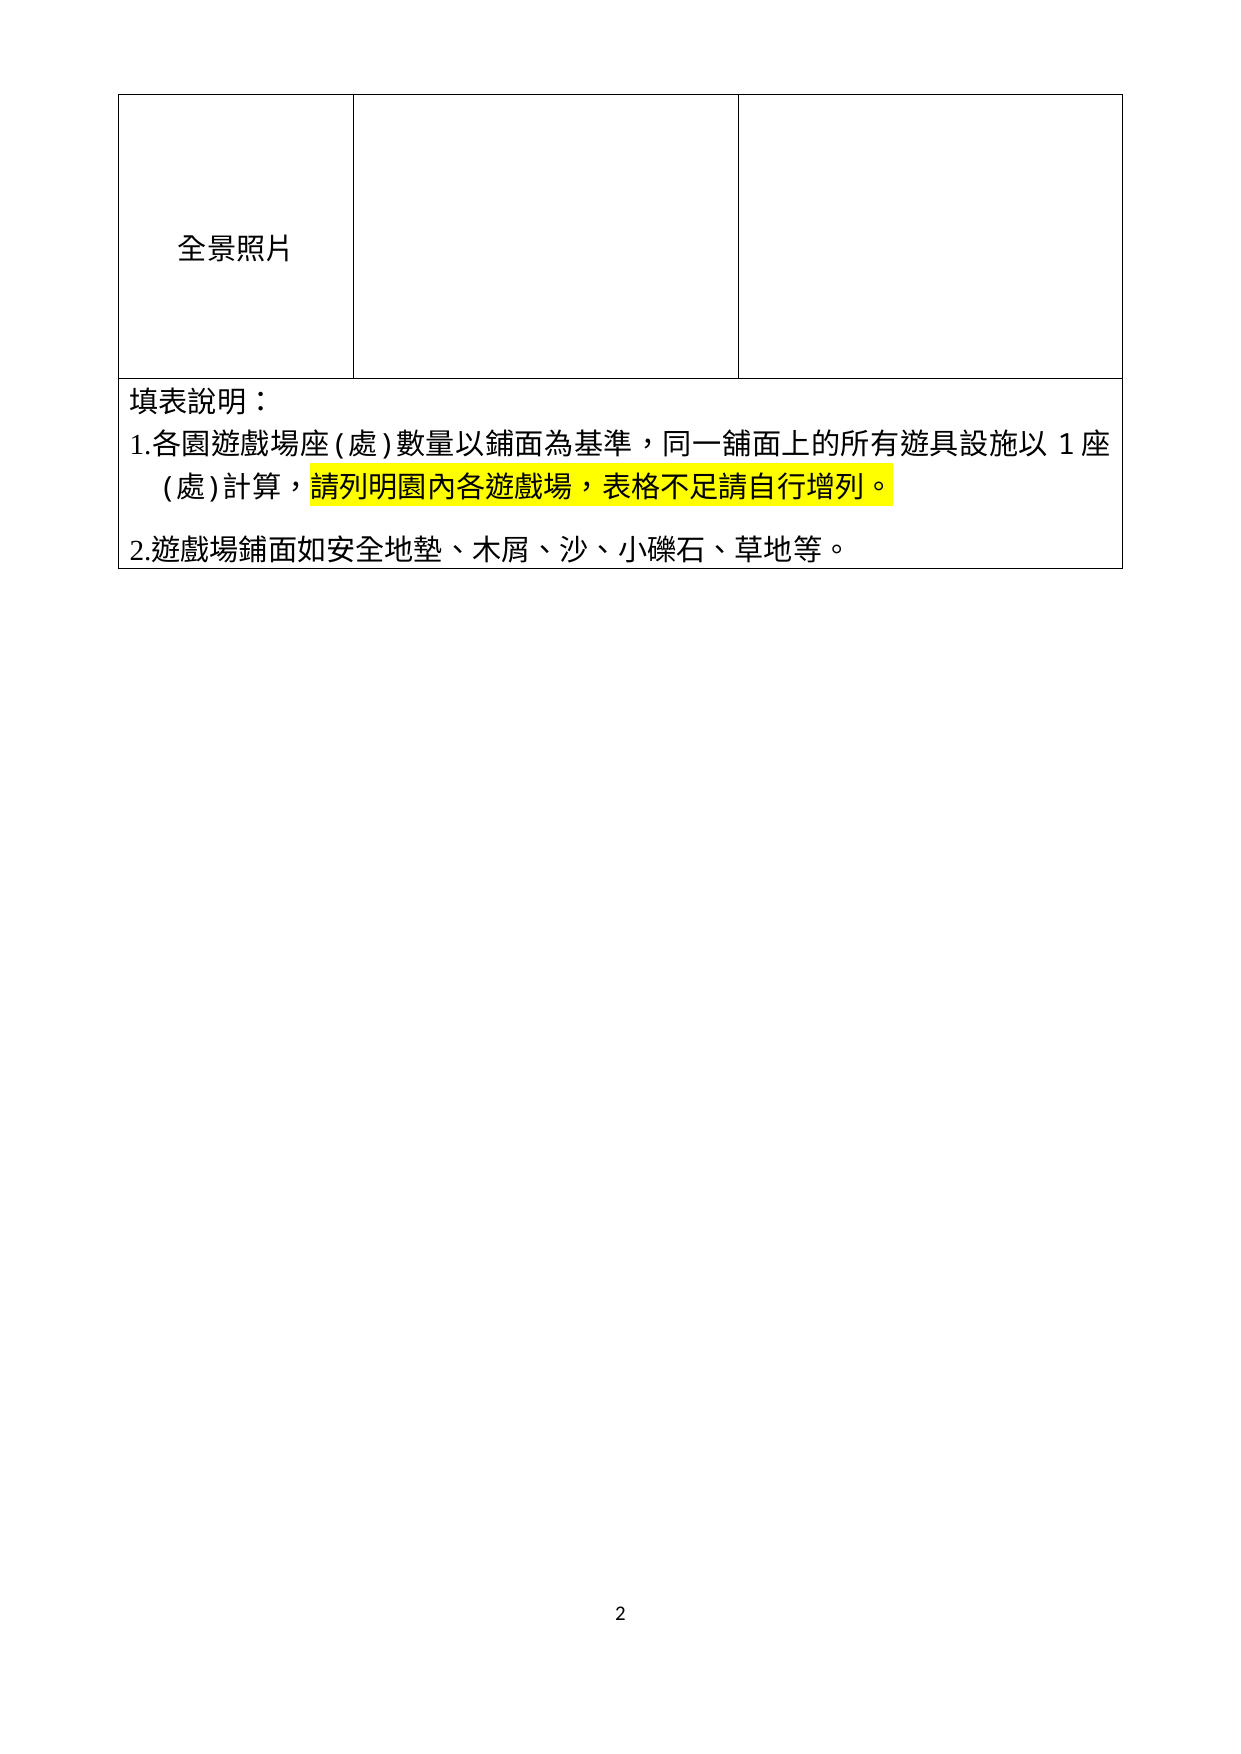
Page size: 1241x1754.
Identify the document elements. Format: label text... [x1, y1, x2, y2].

table_cell [354, 95, 738, 378]
table_cell 全景照片 [119, 95, 353, 378]
table_cell [739, 95, 1122, 378]
table_cell 填表說明： 1.各園遊戲場座(處)數量以鋪面為基準，同一舖面上的所有遊具設施以1座(處)計算，請列明園內各遊戲場，表格不足請自行增列。 2.遊戲場鋪面如安全地墊、木屑、沙、小礫石、草地等。 [119, 379, 1122, 568]
